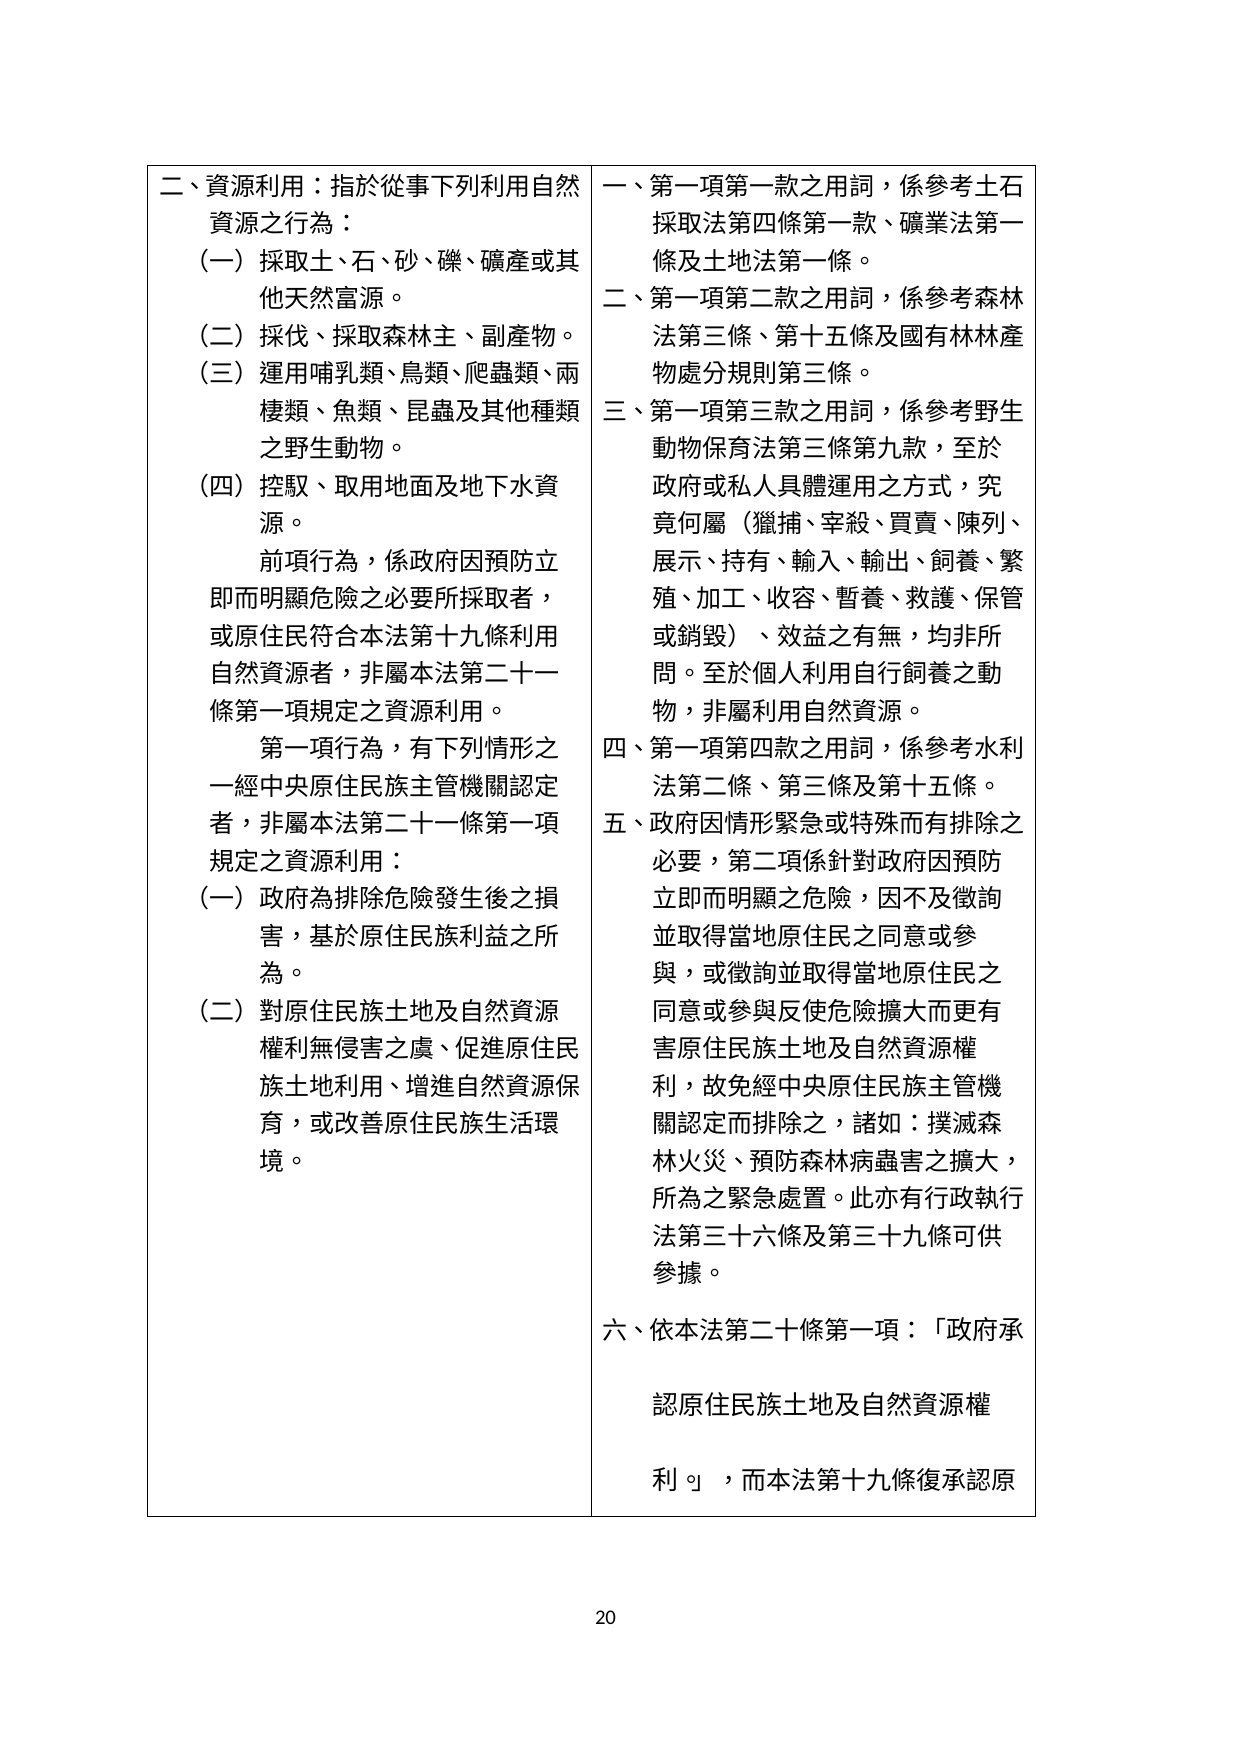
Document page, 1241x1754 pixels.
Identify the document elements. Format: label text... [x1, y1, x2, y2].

table_cell 二、資源利用：指於從事下列利用自然資源之行為： （一）採取土、石、砂、礫、礦產或其他天然富源。 （二）採伐、採取森林主、副產物。 （三）運用哺乳類、鳥類、爬蟲類、兩棲類、魚類、昆蟲及其他種類之野生動物。 （四）控馭、取用地面及地下水資源。 前項行為，係政府因預防立即而明顯危險之必要所採取者，或原住民符合本法第十九條利用自然資源者，非屬本法第二十一條第一項規定之資源利用。 第一項行為，有下列情形之一經中央原住民族主管機關認定者，非屬本法第二十一條第一項規定之資源利用： （一）政府為排除危險發生後之損害，基於原住民族利益之所為。 （二）對原住民族土地及自然資源權利無侵害之虞、促進原住民族土地利用、增進自然資源保育，或改善原住民族生活環境。 [148, 166, 591, 1516]
table_cell 一、第一項第一款之用詞，係參考土石採取法第四條第一款、礦業法第一條及土地法第一條。 二、第一項第二款之用詞，係參考森林法第三條、第十五條及國有林林產物處分規則第三條。 三、第一項第三款之用詞，係參考野生動物保育法第三條第九款，至於政府或私人具體運用之方式，究竟何屬（獵捕、宰殺、買賣、陳列、展示、持有、輸入、輸出、飼養、繁殖、加工、收容、暫養、救護、保管或銷毀）、效益之有無，均非所問。至於個人利用自行飼養之動物，非屬利用自然資源。 四、第一項第四款之用詞，係參考水利法第二條、第三條及第十五條。 五、政府因情形緊急或特殊而有排除之必要，第二項係針對政府因預防立即而明顯之危險，因不及徵詢並取得當地原住民之同意或參與，或徵詢並取得當地原住民之同意或參與反使危險擴大而更有害原住民族土地及自然資源權利，故免經中央原住民族主管機關認定而排除之，諸如：撲滅森林火災、預防森林病蟲害之擴大，所為之緊急處置。此亦有行政執行法第三十六條及第三十九條可供參據。 六、依本法第二十條第一項：「政府承認原住民族土地及自然資源權利。」，而本法第十九條復承認原 [592, 166, 1035, 1516]
